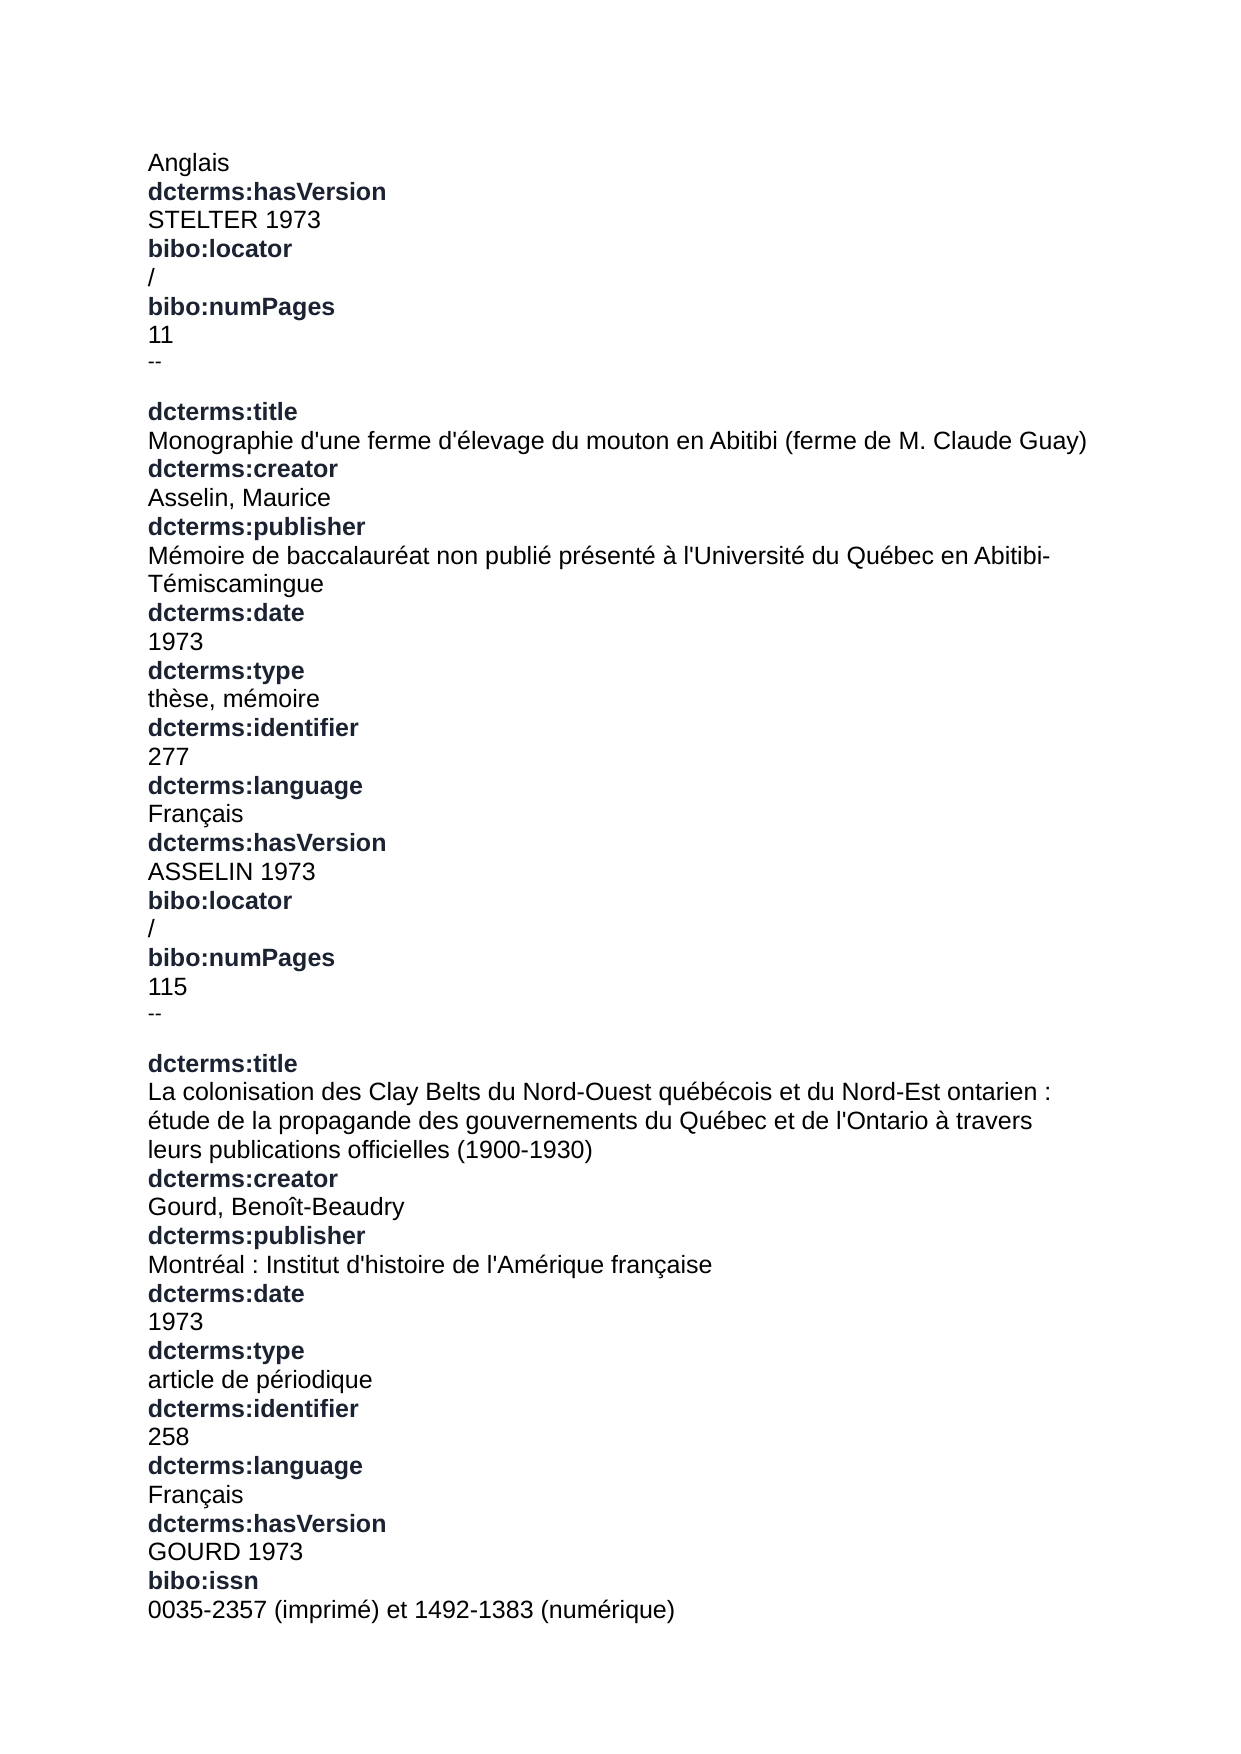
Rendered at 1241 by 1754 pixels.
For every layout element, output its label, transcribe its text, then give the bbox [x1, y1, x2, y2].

text dcterms:hasVersion [148, 176, 1092, 205]
text dcterms:language [148, 1451, 1092, 1480]
text 0035-2357 (imprimé) et 1492-1383 (numérique) [148, 1595, 1092, 1623]
text bibo:locator [148, 886, 1092, 914]
text GOURD 1973 [148, 1537, 1092, 1566]
text Monographie d'une ferme d'élevage du mouton en Abitibi (ferme de M. Claude Guay) [148, 426, 1092, 454]
text 1973 [148, 627, 1092, 656]
text dcterms:identifier [148, 713, 1092, 742]
text STELTER 1973 [148, 205, 1092, 234]
text bibo:numPages [148, 291, 1092, 320]
text Anglais [148, 148, 1092, 176]
text dcterms:identifier [148, 1393, 1092, 1422]
text dcterms:type [148, 1336, 1092, 1365]
text dcterms:date [148, 1278, 1092, 1307]
text bibo:issn [148, 1566, 1092, 1595]
text -- [148, 1001, 1092, 1024]
text Asselin, Maurice [148, 483, 1092, 512]
text dcterms:language [148, 771, 1092, 799]
text Gourd, Benoît-Beaudry [148, 1192, 1092, 1221]
text dcterms:hasVersion [148, 828, 1092, 857]
text bibo:locator [148, 234, 1092, 263]
text dcterms:hasVersion [148, 1508, 1092, 1537]
text 1973 [148, 1307, 1092, 1336]
text 277 [148, 742, 1092, 771]
text dcterms:date [148, 598, 1092, 627]
text Français [148, 799, 1092, 828]
text dcterms:title [148, 1048, 1092, 1077]
text dcterms:title [148, 397, 1092, 426]
text / [148, 263, 1092, 291]
text / [148, 914, 1092, 943]
text Français [148, 1480, 1092, 1508]
text article de périodique [148, 1365, 1092, 1393]
text 258 [148, 1422, 1092, 1451]
text La colonisation des Clay Belts du Nord-Ouest québécois et du Nord-Est ontarien : étude de la propagande des gouvernements du Québec et de l'Ontario à travers leurs publications officielles (1900-1930) [148, 1077, 1092, 1163]
text ASSELIN 1973 [148, 857, 1092, 886]
text 11 [148, 320, 1092, 349]
text bibo:numPages [148, 943, 1092, 972]
text dcterms:creator [148, 1163, 1092, 1192]
text Montréal : Institut d'histoire de l'Amérique française [148, 1250, 1092, 1278]
text dcterms:publisher [148, 1221, 1092, 1250]
text Mémoire de baccalauréat non publié présenté à l'Université du Québec en Abitibi-Témiscamingue [148, 541, 1092, 598]
text dcterms:publisher [148, 512, 1092, 541]
text 115 [148, 972, 1092, 1001]
text dcterms:type [148, 656, 1092, 684]
text dcterms:creator [148, 454, 1092, 483]
text thèse, mémoire [148, 684, 1092, 713]
text -- [148, 349, 1092, 373]
